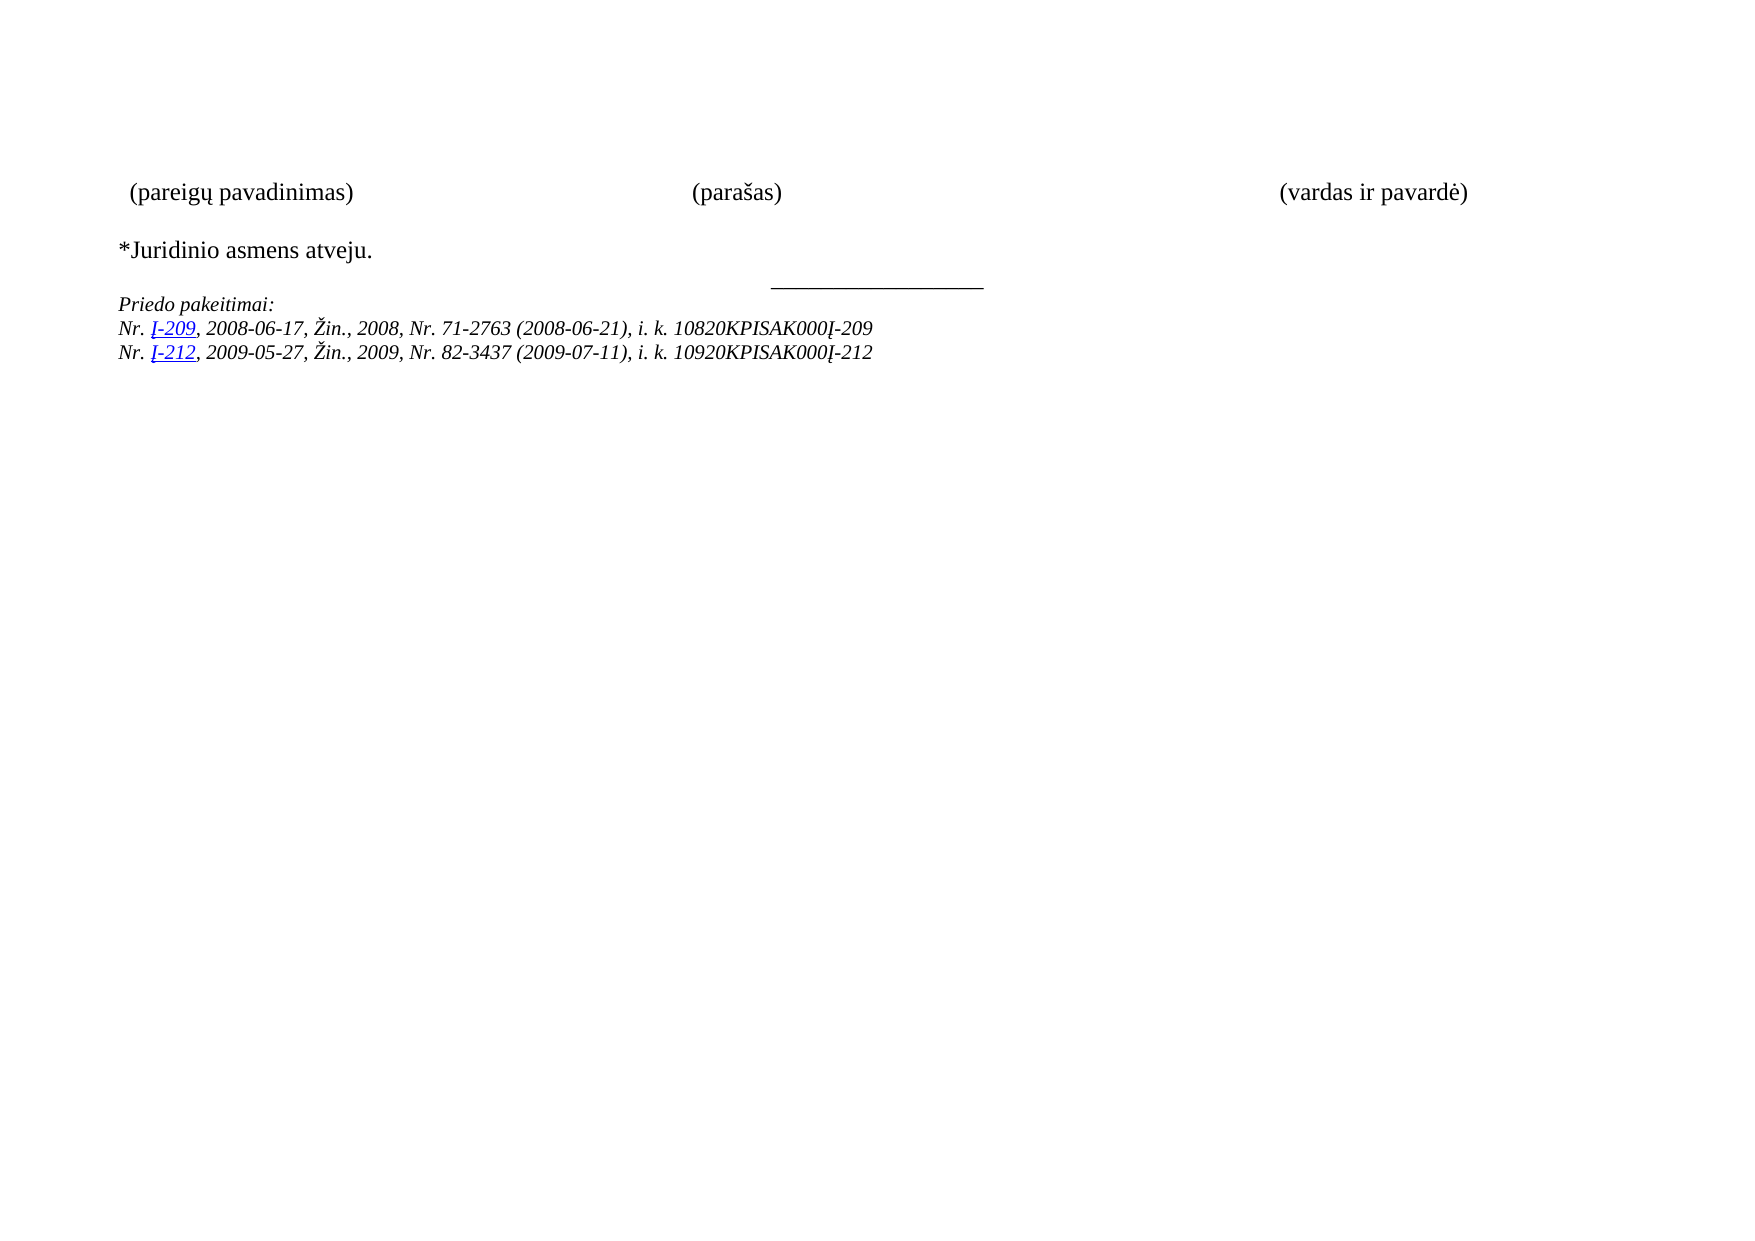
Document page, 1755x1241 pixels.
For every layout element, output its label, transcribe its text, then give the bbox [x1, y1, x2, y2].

text Nr. Į-209, 2008-06-17, Žin., 2008, Nr. 71-2763 (2008-06-21), i. k. 10820KPISAK000Į-209 [118, 316, 1636, 340]
text _________________ [118, 263, 1636, 292]
table_header [503, 177, 654, 206]
text Priedo pakeitimai: [118, 292, 1636, 316]
table_header (vardas ir pavardė) [1270, 177, 1653, 206]
text *Juridinio asmens atveju. [118, 235, 1636, 263]
table_header (pareigų pavadinimas) [118, 177, 503, 206]
table_header (parašas) [654, 177, 1270, 206]
text Nr. Į-212, 2009-05-27, Žin., 2009, Nr. 82-3437 (2009-07-11), i. k. 10920KPISAK000Į-212 [118, 340, 1636, 364]
